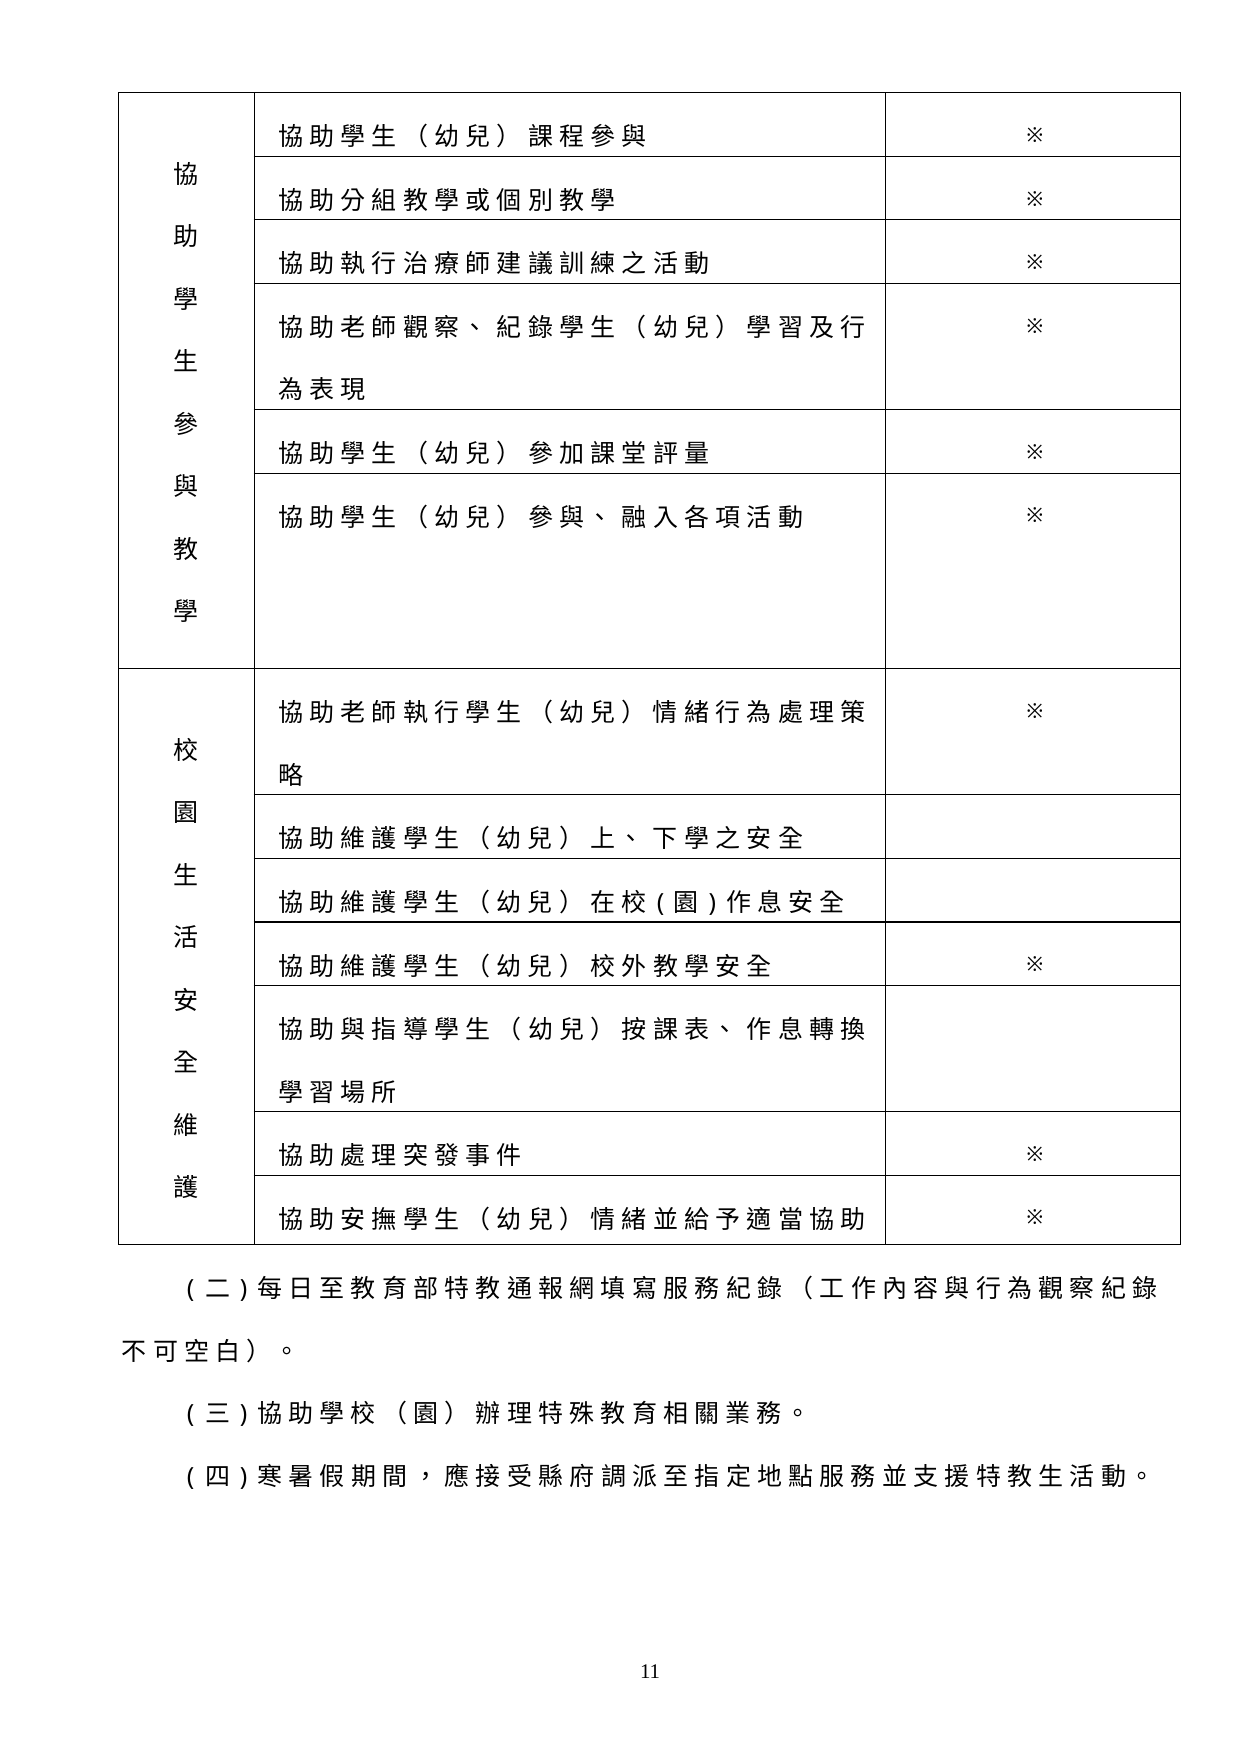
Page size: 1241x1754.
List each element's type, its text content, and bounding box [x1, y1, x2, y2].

table_cell 協助學生（幼兒）課程參與 [255, 93, 885, 156]
table_cell [886, 795, 1180, 858]
table_cell ※ [886, 410, 1180, 472]
table_cell ※ [886, 1176, 1180, 1244]
table_cell ※ [886, 474, 1180, 668]
table_cell [886, 859, 1180, 921]
table_cell 協助老師觀察、紀錄學生（幼兒）學習及行為表現 [255, 284, 885, 409]
table_cell ※ [886, 1112, 1180, 1174]
table_cell 協助學生（幼兒）參加課堂評量 [255, 410, 885, 472]
table_cell 協助分組教學或個別教學 [255, 157, 885, 219]
table_cell ※ [886, 284, 1180, 409]
table_cell [886, 986, 1180, 1111]
table_cell ※ [886, 669, 1180, 794]
table_cell ※ [886, 923, 1180, 985]
text (四)寒暑假期間，應接受縣府調派至指定地點服務並支援特教生活動。 [118, 1433, 1181, 1495]
table_cell ※ [886, 220, 1180, 283]
table_cell 協助處理突發事件 [255, 1112, 885, 1174]
text (二)每日至教育部特教通報網填寫服務紀錄（工作內容與行為觀察紀錄不可空白）。 [118, 1245, 1181, 1370]
table_cell ※ [886, 93, 1180, 156]
table_cell 協助老師執行學生（幼兒）情緒行為處理策略 [255, 669, 885, 794]
table_cell 協助安撫學生（幼兒）情緒並給予適當協助 [255, 1176, 885, 1244]
table_cell 協助維護學生（幼兒）在校(園)作息安全 [255, 859, 885, 921]
table_cell 協助與指導學生（幼兒）按課表、作息轉換學習場所 [255, 986, 885, 1111]
table_cell 校園生活安全維護 [119, 669, 254, 1244]
table_cell 協助維護學生（幼兒）上、下學之安全 [255, 795, 885, 858]
table_cell 協助執行治療師建議訓練之活動 [255, 220, 885, 283]
table_cell 協助維護學生（幼兒）校外教學安全 [255, 923, 885, 985]
text (三)協助學校（園）辦理特殊教育相關業務。 [118, 1370, 1181, 1433]
table_cell ※ [886, 157, 1180, 219]
table_cell 協助學生（幼兒）參與、融入各項活動 [255, 474, 885, 668]
table_cell 協助學生參與教學 [119, 93, 254, 668]
